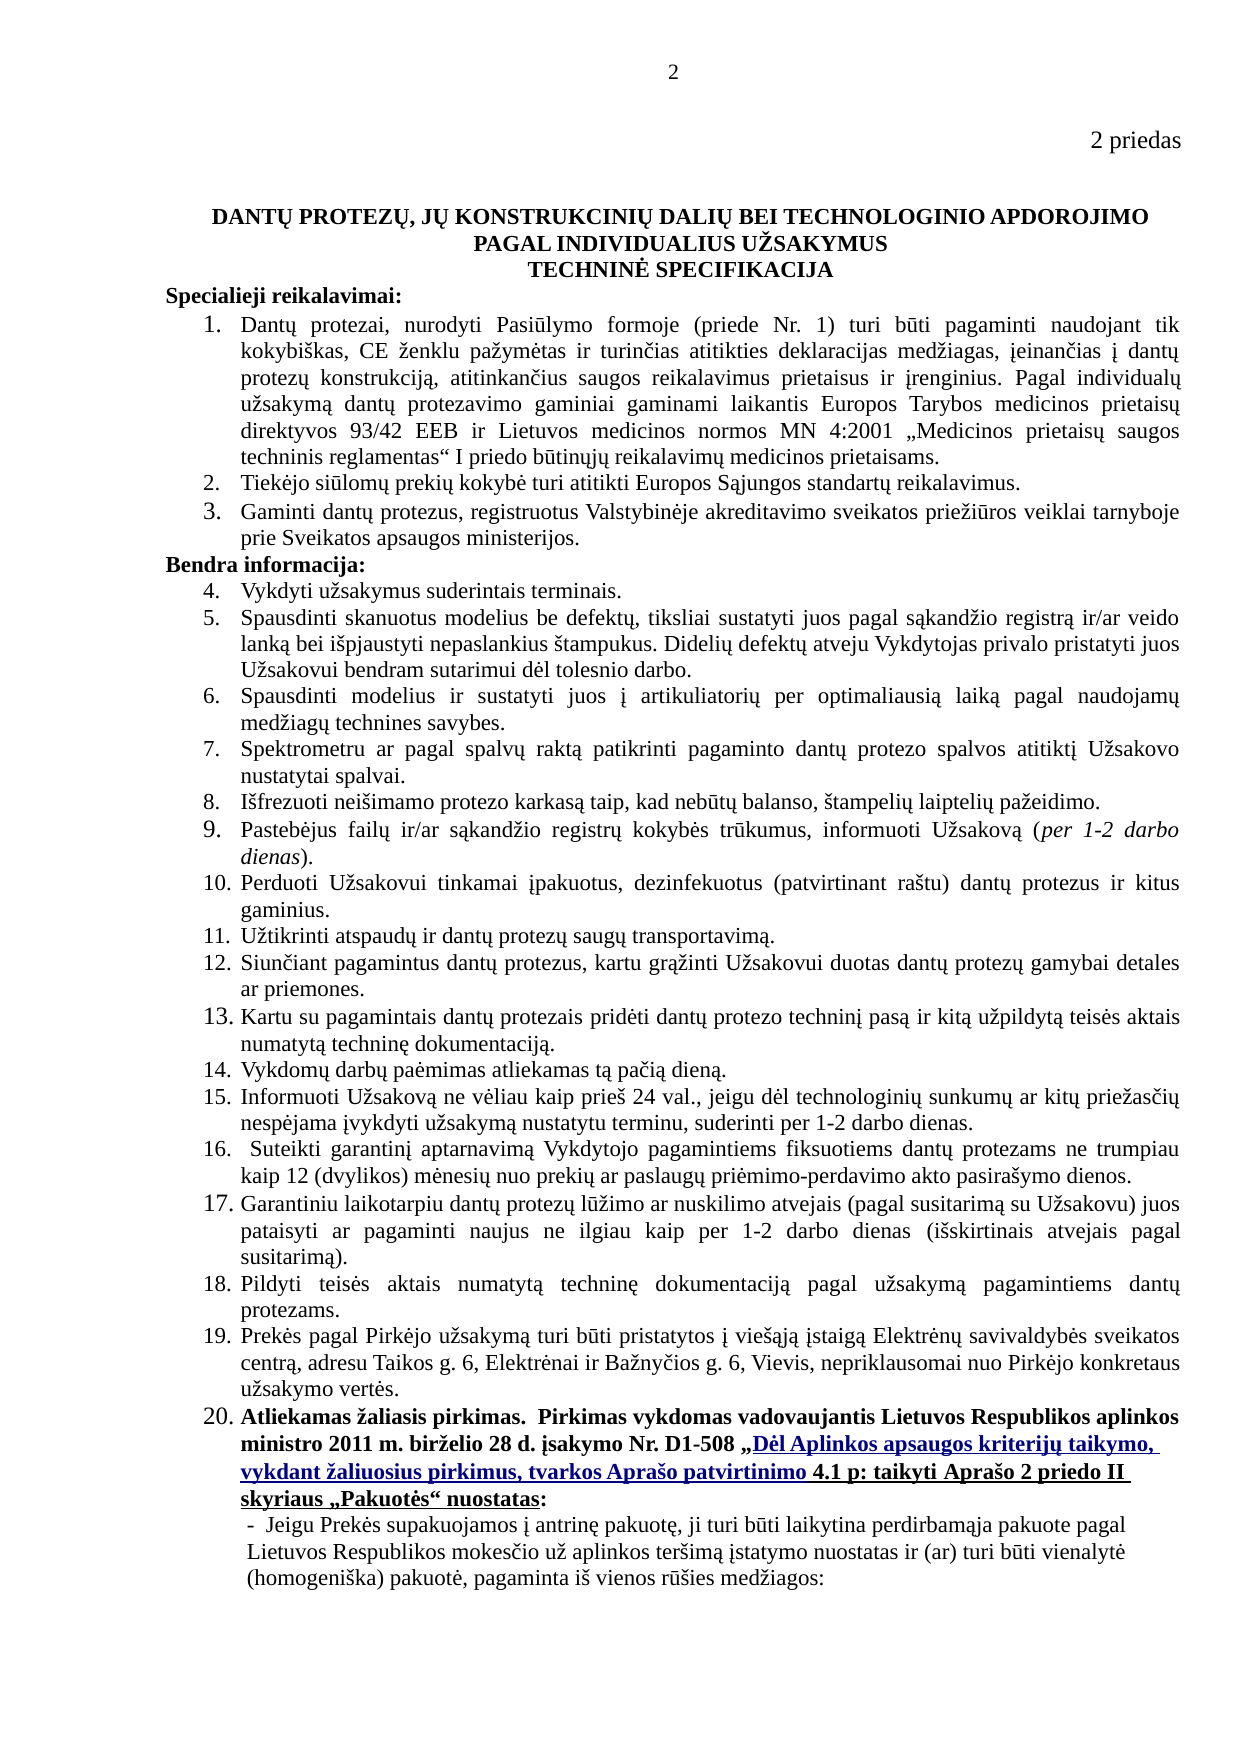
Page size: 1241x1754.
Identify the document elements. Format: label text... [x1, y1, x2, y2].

list Spausdinti skanuotus modelius be defektų, tiksliai sustatyti juos pagal sąkandžio registrą ir/ar veido lanką bei išpjaustyti nepaslankius štampukus. Didelių defektų atveju Vykdytojas privalo pristatyti juos Užsakovui bendram sutarimui dėl tolesnio darbo. [203, 603, 1181, 683]
list Siunčiant pagamintus dantų protezus, kartu grąžinti Užsakovui duotas dantų protezų gamybai detales ar priemones. [203, 948, 1181, 1001]
text DANTŲ PROTEZŲ, JŲ KONSTRUKCINIŲ DALIŲ BEI TECHNOLOGINIO APDOROJIMO PAGAL INDIVIDUALIUS UŽSAKYMUS [180, 203, 1181, 256]
list Tiekėjo siūlomų prekių kokybė turi atitikti Europos Sąjungos standartų reikalavimus. [203, 469, 1181, 496]
text 2 priedas [165, 126, 1181, 154]
text - Jeigu Prekės supakuojamos į antrinę pakuotę, ji turi būti laikytina perdirbamąja pakuote pagal Lietuvos Respublikos mokesčio už aplinkos teršimą įstatymo nuostatas ir (ar) turi būti vienalytė (homogeniška) pakuotė, pagaminta iš vienos rūšies medžiagos: [247, 1512, 1181, 1591]
list Dantų protezai, nurodyti Pasiūlymo formoje (priede Nr. 1) turi būti pagaminti naudojant tik kokybiškas, CE ženklu pažymėtas ir turinčias atitikties deklaracijas medžiagas, įeinančias į dantų protezų konstrukciją, atitinkančius saugos reikalavimus prietaisus ir įrenginius. Pagal individualų užsakymą dantų protezavimo gaminiai gaminami laikantis Europos Tarybos medicinos prietaisų direktyvos 93/42 EEB ir Lietuvos medicinos normos MN 4:2001 „Medicinos prietaisų saugos techninis reglamentas“ I priedo būtinųjų reikalavimų medicinos prietaisams. [203, 309, 1181, 469]
list Prekės pagal Pirkėjo užsakymą turi būti pristatytos į viešąją įstaigą Elektrėnų savivaldybės sveikatos centrą, adresu Taikos g. 6, Elektrėnai ir Bažnyčios g. 6, Vievis, nepriklausomai nuo Pirkėjo konkretaus užsakymo vertės. [203, 1322, 1181, 1401]
list Spausdinti modelius ir sustatyti juos į artikuliatorių per optimaliausią laiką pagal naudojamų medžiagų technines savybes. [203, 683, 1181, 735]
list Informuoti Užsakovą ne vėliau kaip prieš 24 val., jeigu dėl technologinių sunkumų ar kitų priežasčių nespėjama įvykdyti užsakymą nustatytu terminu, suderinti per 1-2 darbo dienas. [203, 1083, 1181, 1135]
text Specialieji reikalavimai: [165, 282, 1181, 309]
list Atliekamas žaliasis pirkimas. Pirkimas vykdomas vadovaujantis Lietuvos Respublikos aplinkos ministro 2011 m. birželio 28 d. įsakymo Nr. D1-508 „Dėl Aplinkos apsaugos kriterijų taikymo, vykdant žaliuosius pirkimus, tvarkos Aprašo patvirtinimo 4.1 p: taikyti Aprašo 2 priedo II skyriaus „Pakuotės“ nuostatas: [203, 1401, 1181, 1512]
list Išfrezuoti neišimamo protezo karkasą taip, kad nebūtų balanso, štampelių laiptelių pažeidimo. [203, 788, 1181, 814]
list Vykdyti užsakymus suderintais terminais. [203, 577, 1181, 603]
list Perduoti Užsakovui tinkamai įpakuotus, dezinfekuotus (patvirtinant raštu) dantų protezus ir kitus gaminius. [203, 869, 1181, 922]
list Spektrometru ar pagal spalvų raktą patikrinti pagaminto dantų protezo spalvos atitiktį Užsakovo nustatytai spalvai. [203, 735, 1181, 788]
text Bendra informacija: [165, 551, 1181, 577]
list Vykdomų darbų paėmimas atliekamas tą pačią dieną. [203, 1056, 1181, 1083]
list Užtikrinti atspaudų ir dantų protezų saugų transportavimą. [203, 922, 1181, 948]
list Kartu su pagamintais dantų protezais pridėti dantų protezo techninį pasą ir kitą užpildytą teisės aktais numatytą techninę dokumentaciją. [203, 1001, 1181, 1056]
list Pastebėjus failų ir/ar sąkandžio registrų kokybės trūkumus, informuoti Užsakovą (per 1-2 darbo dienas). [203, 814, 1181, 869]
list Garantiniu laikotarpiu dantų protezų lūžimo ar nuskilimo atvejais (pagal susitarimą su Užsakovu) juos pataisyti ar pagaminti naujus ne ilgiau kaip per 1-2 darbo dienas (išskirtinais atvejais pagal susitarimą). [203, 1188, 1181, 1269]
list Pildyti teisės aktais numatytą techninę dokumentaciją pagal užsakymą pagamintiems dantų protezams. [203, 1269, 1181, 1322]
list Gaminti dantų protezus, registruotus Valstybinėje akreditavimo sveikatos priežiūros veiklai tarnyboje prie Sveikatos apsaugos ministerijos. [203, 496, 1181, 551]
text TECHNINĖ SPECIFIKACIJA [180, 256, 1181, 282]
list Suteikti garantinį aptarnavimą Vykdytojo pagamintiems fiksuotiems dantų protezams ne trumpiau kaip 12 (dvylikos) mėnesių nuo prekių ar paslaugų priėmimo-perdavimo akto pasirašymo dienos. [203, 1135, 1181, 1188]
